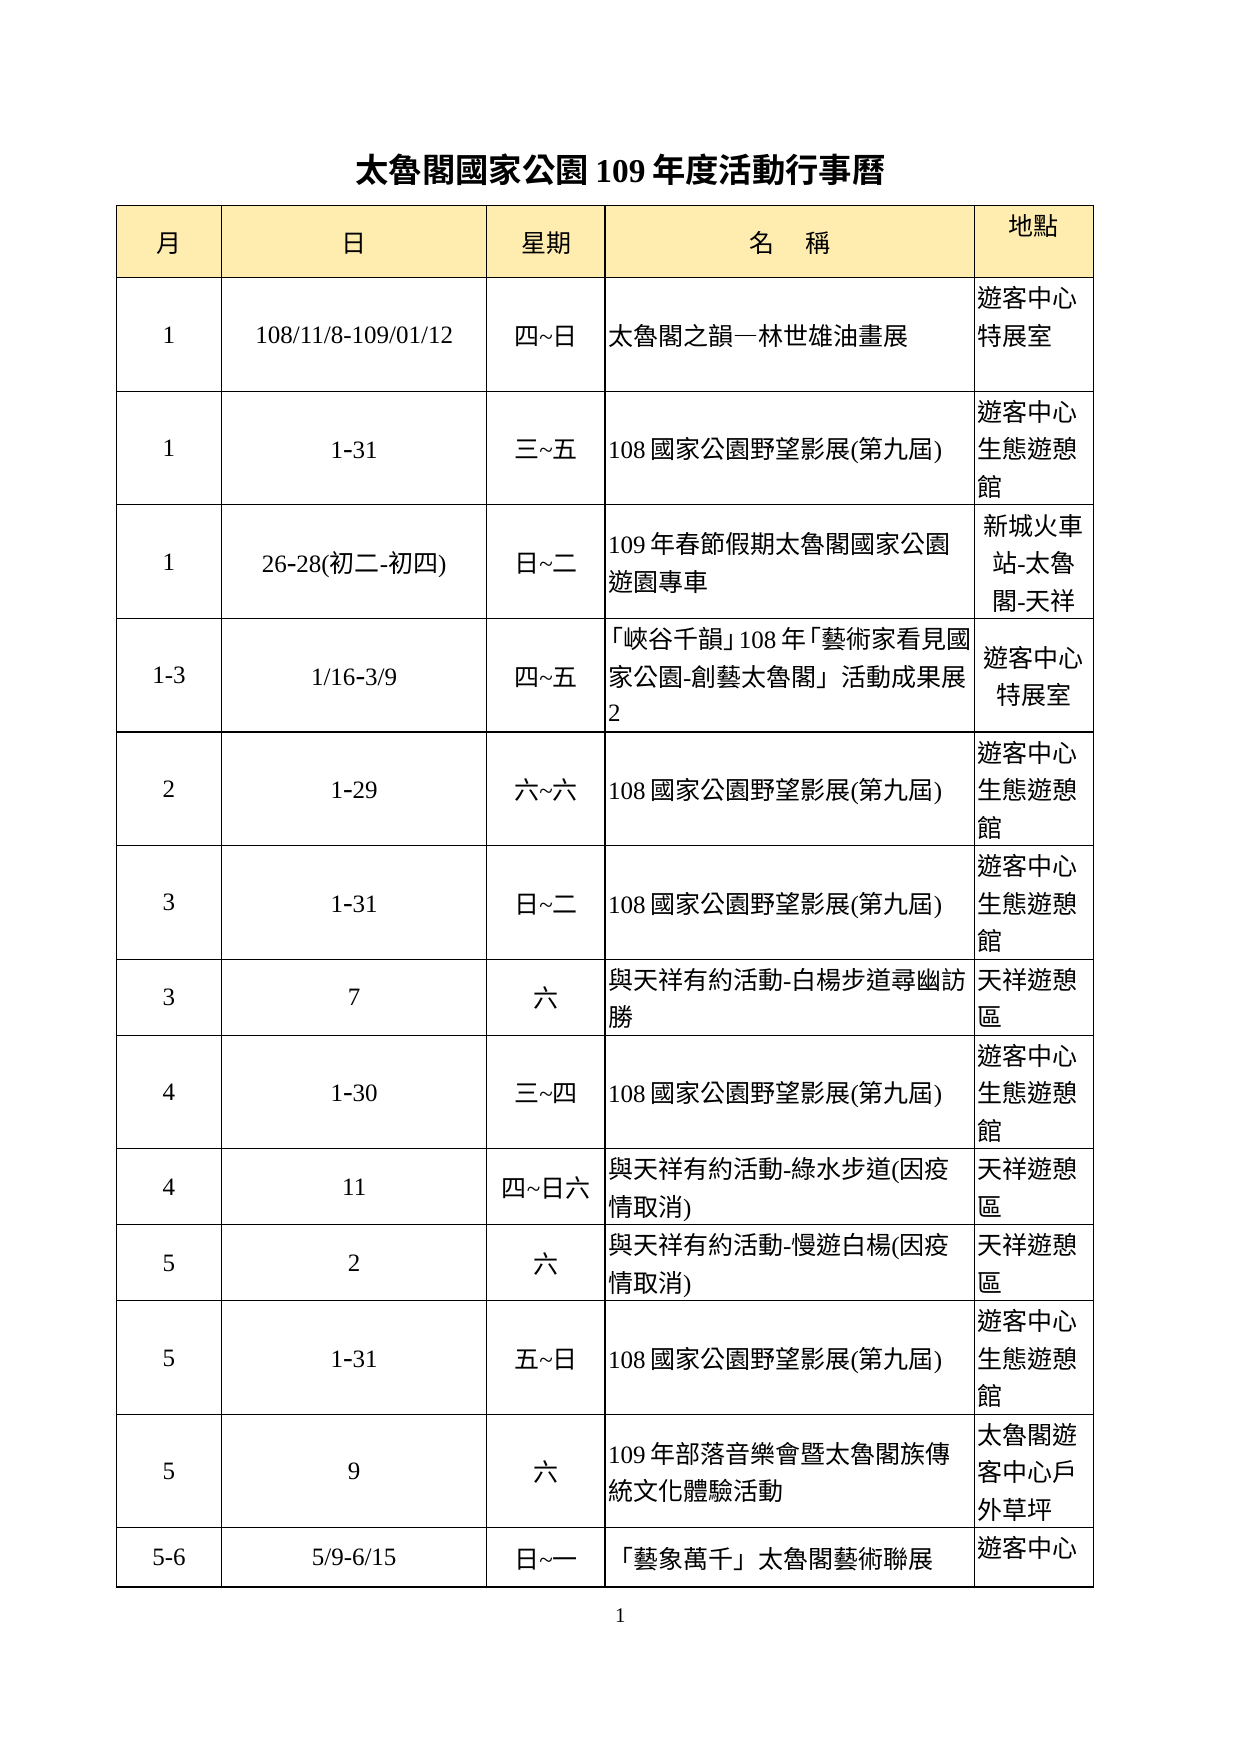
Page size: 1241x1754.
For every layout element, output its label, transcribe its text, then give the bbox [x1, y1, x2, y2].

table_cell 3 [117, 846, 221, 958]
table_cell 108國家公園野望影展(第九屆) [606, 392, 974, 504]
table_header 日 [222, 206, 486, 277]
table_cell 與天祥有約活動-慢遊白楊(因疫情取消) [606, 1225, 974, 1300]
table_cell 5 [117, 1225, 221, 1300]
table_cell 四~日 [487, 278, 604, 391]
table_header 名 稱 [606, 206, 974, 277]
table_cell 遊客中心特展室 [975, 278, 1093, 391]
table_cell 1 [117, 278, 221, 391]
table_cell 7 [222, 960, 486, 1034]
table_cell 三~四 [487, 1036, 604, 1148]
table_cell 108/11/8-109/01/12 [222, 278, 486, 391]
table_cell 1-3 [117, 619, 221, 731]
table_cell 5-6 [117, 1528, 221, 1586]
table_cell 新城火車站-太魯閣-天祥 [975, 505, 1093, 618]
table_cell 108國家公園野望影展(第九屆) [606, 846, 974, 958]
table_cell 108國家公園野望影展(第九屆) [606, 1036, 974, 1148]
table_cell 天祥遊憩區 [975, 960, 1093, 1034]
table_cell 1-31 [222, 392, 486, 504]
table_cell 11 [222, 1149, 486, 1224]
table_cell 與天祥有約活動-綠水步道(因疫情取消) [606, 1149, 974, 1224]
table_cell 遊客中心生態遊憩館 [975, 733, 1093, 845]
table_cell 太魯閣之韻—林世雄油畫展 [606, 278, 974, 391]
table_cell 5/9-6/15 [222, 1528, 486, 1586]
table_cell 3 [117, 960, 221, 1034]
table_cell 108國家公園野望影展(第九屆) [606, 1301, 974, 1414]
table_cell 9 [222, 1415, 486, 1527]
table_cell 六 [487, 960, 604, 1034]
table_cell 日~一 [487, 1528, 604, 1586]
table_cell 遊客中心生態遊憩館 [975, 1301, 1093, 1414]
table_cell 26-28(初二-初四) [222, 505, 486, 618]
table_cell 日~二 [487, 505, 604, 618]
table_header 地點 [975, 206, 1093, 277]
table_cell 1-29 [222, 733, 486, 845]
table_cell 5 [117, 1301, 221, 1414]
table_cell 1-31 [222, 1301, 486, 1414]
table_cell 與天祥有約活動-白楊步道尋幽訪勝 [606, 960, 974, 1034]
table_cell 2 [117, 733, 221, 845]
table_cell 5 [117, 1415, 221, 1527]
table_cell 「峽谷千韻」108年「藝術家看見國家公園-創藝太魯閣」活動成果展2 [606, 619, 974, 731]
table_cell 4 [117, 1036, 221, 1148]
table_cell 109年部落音樂會暨太魯閣族傳統文化體驗活動 [606, 1415, 974, 1527]
table_cell 遊客中心生態遊憩館 [975, 846, 1093, 958]
table_cell 4 [117, 1149, 221, 1224]
table_cell 三~五 [487, 392, 604, 504]
table_cell 六 [487, 1225, 604, 1300]
table_cell 遊客中心生態遊憩館 [975, 1036, 1093, 1148]
table_cell 天祥遊憩區 [975, 1149, 1093, 1224]
table_cell 1-30 [222, 1036, 486, 1148]
table_cell 109年春節假期太魯閣國家公園遊園專車 [606, 505, 974, 618]
table_cell 1 [117, 392, 221, 504]
table_cell 五~日 [487, 1301, 604, 1414]
table_cell 太魯閣遊客中心戶外草坪 [975, 1415, 1093, 1527]
table_cell 天祥遊憩區 [975, 1225, 1093, 1300]
table_header 星期 [487, 206, 604, 277]
table_cell 1/16-3/9 [222, 619, 486, 731]
table_cell 六~六 [487, 733, 604, 845]
table_cell 「藝象萬千」太魯閣藝術聯展 [606, 1528, 974, 1586]
table_cell 108國家公園野望影展(第九屆) [606, 733, 974, 845]
table_cell 日~二 [487, 846, 604, 958]
table_cell 2 [222, 1225, 486, 1300]
text 太魯閣國家公園109年度活動行事曆 [118, 130, 1122, 205]
table_cell 遊客中心生態遊憩館 [975, 392, 1093, 504]
table_cell 六 [487, 1415, 604, 1527]
table_cell 1 [117, 505, 221, 618]
table_cell 四~日六 [487, 1149, 604, 1224]
table_cell 四~五 [487, 619, 604, 731]
table_cell 遊客中心 [975, 1528, 1093, 1586]
table_cell 遊客中心特展室 [975, 619, 1093, 731]
table_header 月 [117, 206, 221, 277]
table_cell 1-31 [222, 846, 486, 958]
